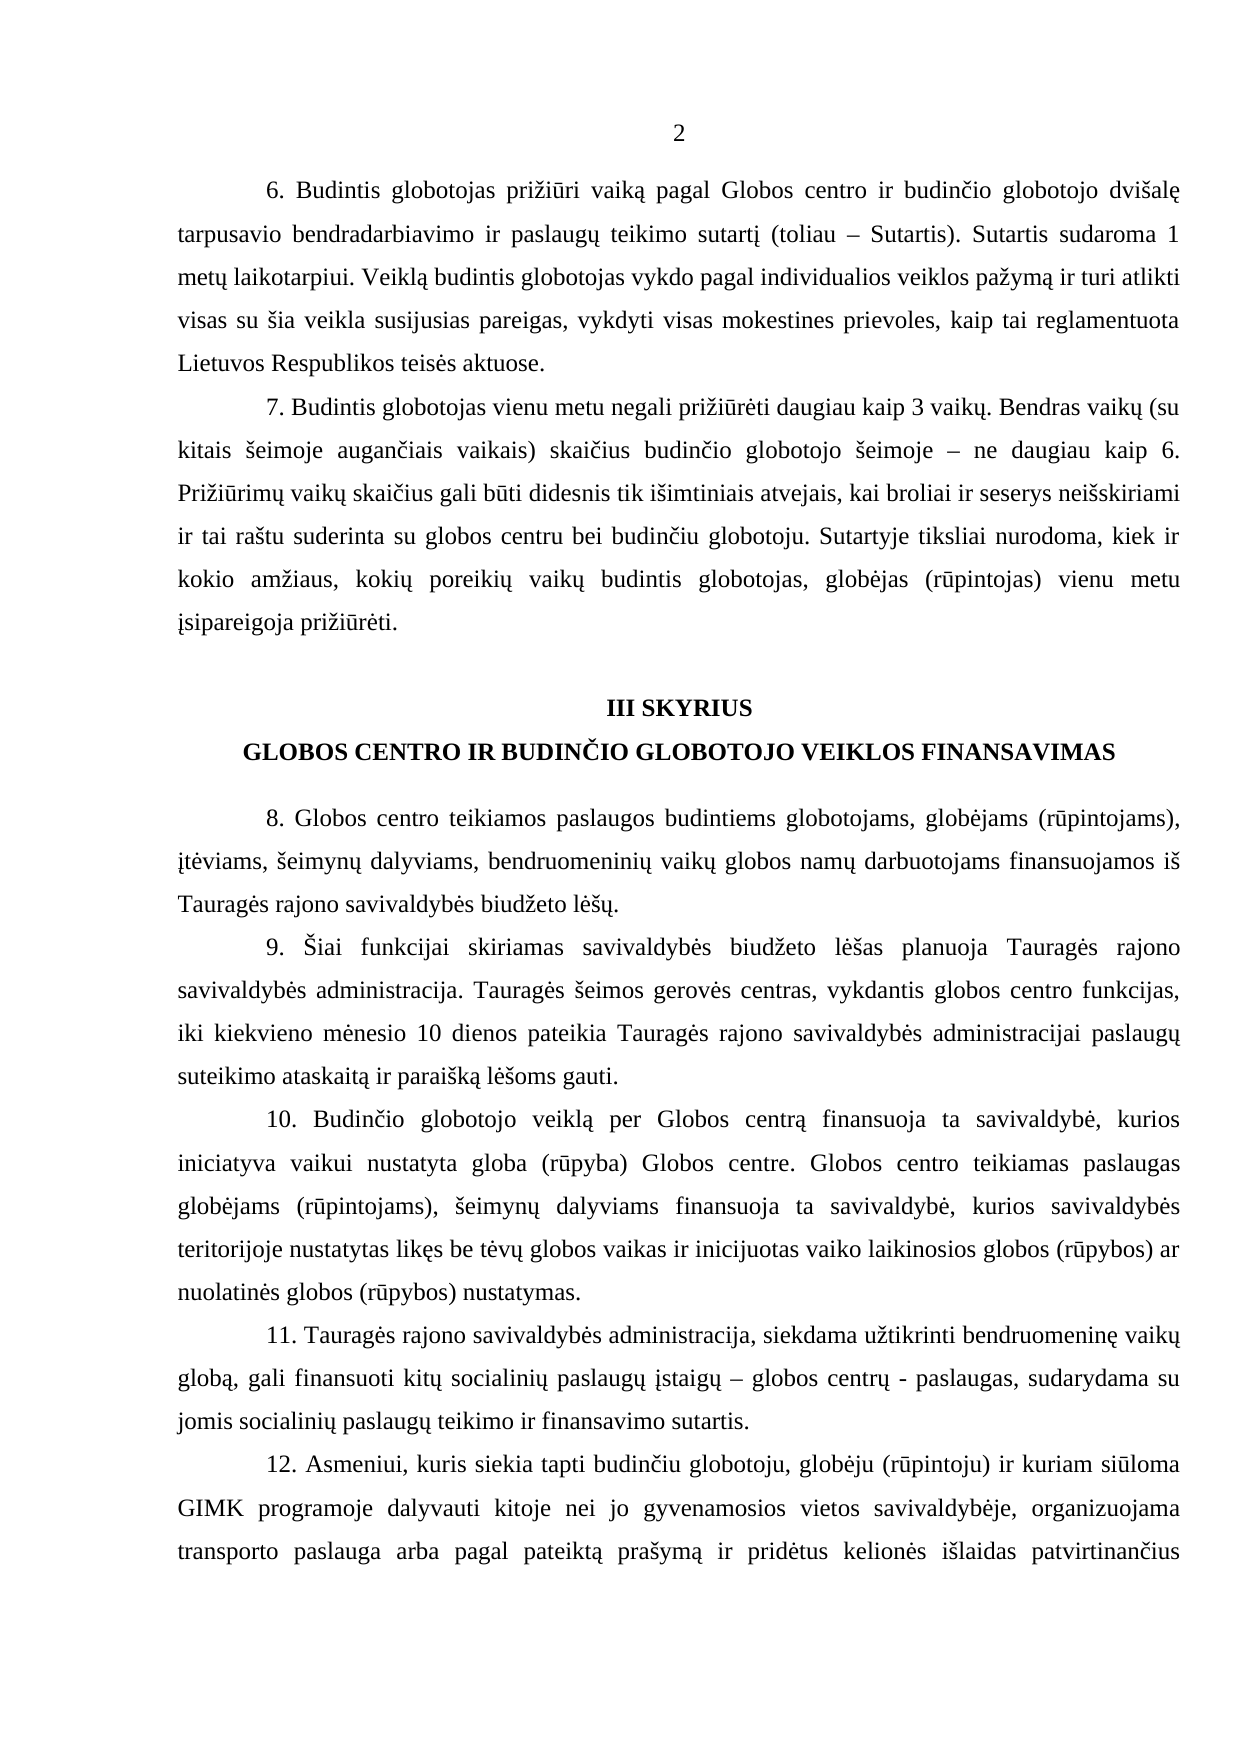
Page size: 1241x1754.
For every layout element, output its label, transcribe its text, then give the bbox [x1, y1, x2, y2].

text 7. Budintis globotojas vienu metu negali prižiūrėti daugiau kaip 3 vaikų. Bendras vaikų (su kitais šeimoje augančiais vaikais) skaičius budinčio globotojo šeimoje – ne daugiau kaip 6. Prižiūrimų vaikų skaičius gali būti didesnis tik išimtiniais atvejais, kai broliai ir seserys neišskiriami ir tai raštu suderinta su globos centru bei budinčiu globotoju. Sutartyje tiksliai nurodoma, kiek ir kokio amžiaus, kokių poreikių vaikų budintis globotojas, globėjas (rūpintojas) vienu metu įsipareigoja prižiūrėti. [177, 392, 1181, 636]
text GLOBOS CENTRO IR BUDINČIO GLOBOTOJO VEIKLOS FINANSAVIMAS [177, 737, 1181, 765]
text 11. Tauragės rajono savivaldybės administracija, siekdama užtikrinti bendruomeninę vaikų globą, gali finansuoti kitų socialinių paslaugų įstaigų – globos centrų - paslaugas, sudarydama su jomis socialinių paslaugų teikimo ir finansavimo sutartis. [177, 1320, 1181, 1435]
text 9. Šiai funkcijai skiriamas savivaldybės biudžeto lėšas planuoja Tauragės rajono savivaldybės administracija. Tauragės šeimos gerovės centras, vykdantis globos centro funkcijas, iki kiekvieno mėnesio 10 dienos pateikia Tauragės rajono savivaldybės administracijai paslaugų suteikimo ataskaitą ir paraišką lėšoms gauti. [177, 932, 1181, 1090]
text 6. Budintis globotojas prižiūri vaiką pagal Globos centro ir budinčio globotojo dvišalę tarpusavio bendradarbiavimo ir paslaugų teikimo sutartį (toliau – Sutartis). Sutartis sudaroma 1 metų laikotarpiui. Veiklą budintis globotojas vykdo pagal individualios veiklos pažymą ir turi atlikti visas su šia veikla susijusias pareigas, vykdyti visas mokestines prievoles, kaip tai reglamentuota Lietuvos Respublikos teisės aktuose. [177, 176, 1181, 377]
text 10. Budinčio globotojo veiklą per Globos centrą finansuoja ta savivaldybė, kurios iniciatyva vaikui nustatyta globa (rūpyba) Globos centre. Globos centro teikiamas paslaugas globėjams (rūpintojams), šeimynų dalyviams finansuoja ta savivaldybė, kurios savivaldybės teritorijoje nustatytas likęs be tėvų globos vaikas ir inicijuotas vaiko laikinosios globos (rūpybos) ar nuolatinės globos (rūpybos) nustatymas. [177, 1104, 1181, 1306]
text 8. Globos centro teikiamos paslaugos budintiems globotojams, globėjams (rūpintojams), įtėviams, šeimynų dalyviams, bendruomeninių vaikų globos namų darbuotojams finansuojamos iš Tauragės rajono savivaldybės biudžeto lėšų. [177, 803, 1181, 918]
text 12. Asmeniui, kuris siekia tapti budinčiu globotoju, globėju (rūpintoju) ir kuriam siūloma GIMK programoje dalyvauti kitoje nei jo gyvenamosios vietos savivaldybėje, organizuojama transporto paslauga arba pagal pateiktą prašymą ir pridėtus kelionės išlaidas patvirtinančius [177, 1449, 1181, 1564]
text III SKYRIUS [177, 693, 1181, 722]
